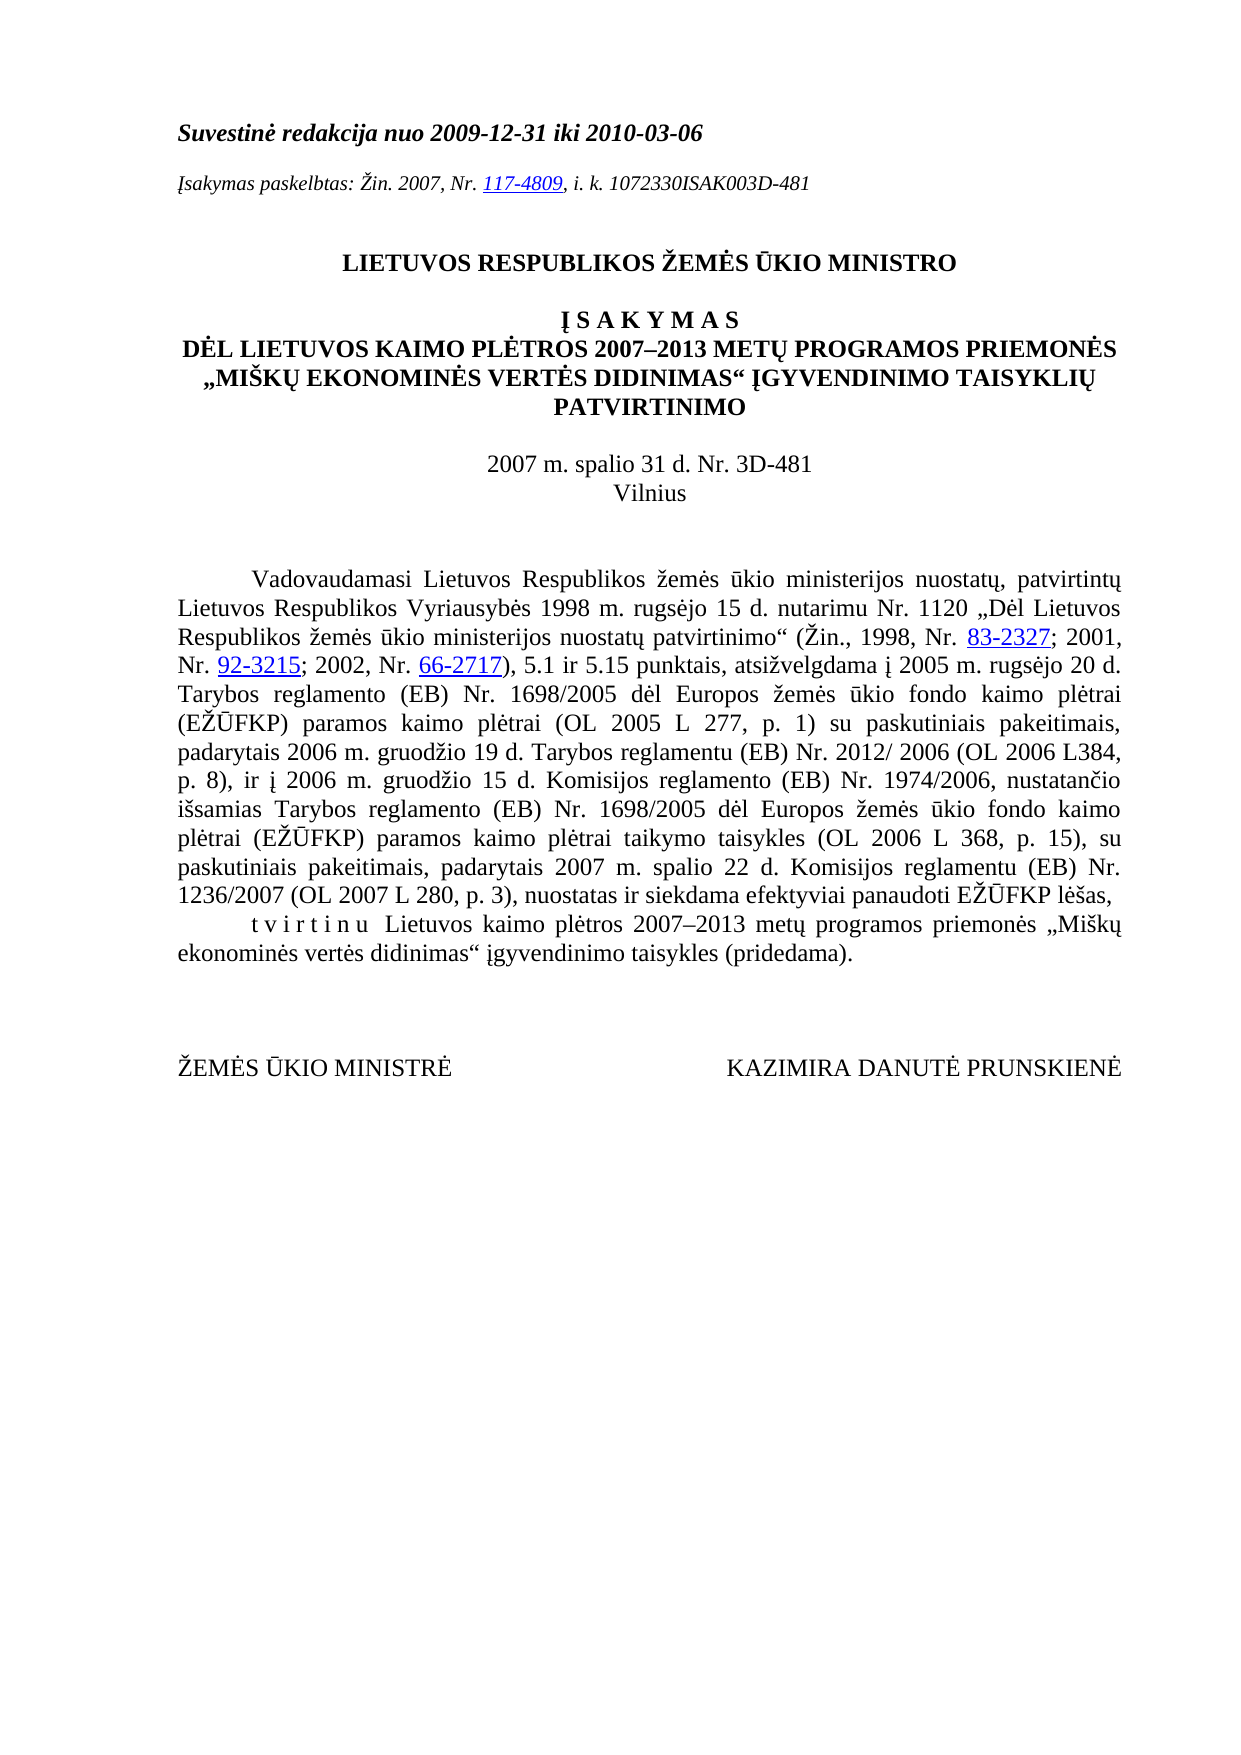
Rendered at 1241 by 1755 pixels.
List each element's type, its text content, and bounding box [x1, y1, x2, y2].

text ŽEMĖS ŪKIO MINISTRĖ KAZIMIRA DANUTĖ PRUNSKIENĖ [177, 1053, 1122, 1082]
text LIETUVOS RESPUBLIKOS ŽEMĖS ŪKIO MINISTRO [177, 248, 1122, 277]
text Vilnius [177, 478, 1122, 507]
text DĖL LIETUVOS KAIMO PLĖTROS 2007–2013 METŲ PROGRAMOS PRIEMONĖS „MIŠKŲ EKONOMINĖS VERTĖS DIDINIMAS“ ĮGYVENDINIMO TAISYKLIŲ PATVIRTINIMO [177, 334, 1122, 420]
text Suvestinė redakcija nuo 2009-12-31 iki 2010-03-06 [177, 118, 1122, 147]
text 2007 m. spalio 31 d. Nr. 3D-481 [177, 449, 1122, 478]
text Įsakymas paskelbtas: Žin. 2007, Nr. 117-4809, i. k. 1072330ISAK003D-481 [177, 171, 1122, 195]
text tvirtinu Lietuvos kaimo plėtros 2007–2013 metų programos priemonės „Miškų ekonominės vertės didinimas“ įgyvendinimo taisykles (pridedama). [177, 909, 1122, 967]
text Vadovaudamasi Lietuvos Respublikos žemės ūkio ministerijos nuostatų, patvirtintų Lietuvos Respublikos Vyriausybės 1998 m. rugsėjo 15 d. nutarimu Nr. 1120 „Dėl Lietuvos Respublikos žemės ūkio ministerijos nuostatų patvirtinimo“ (Žin., 1998, Nr. 83-2327; 2001, Nr. 92-3215; 2002, Nr. 66-2717), 5.1 ir 5.15 punktais, atsižvelgdama į 2005 m. rugsėjo 20 d. Tarybos reglamento (EB) Nr. 1698/2005 dėl Europos žemės ūkio fondo kaimo plėtrai (EŽŪFKP) paramos kaimo plėtrai (OL 2005 L 277, p. 1) su paskutiniais pakeitimais, padarytais 2006 m. gruodžio 19 d. Tarybos reglamentu (EB) Nr. 2012/ 2006 (OL 2006 L384, p. 8), ir į 2006 m. gruodžio 15 d. Komisijos reglamento (EB) Nr. 1974/2006, nustatančio išsamias Tarybos reglamento (EB) Nr. 1698/2005 dėl Europos žemės ūkio fondo kaimo plėtrai (EŽŪFKP) paramos kaimo plėtrai taikymo taisykles (OL 2006 L 368, p. 15), su paskutiniais pakeitimais, padarytais 2007 m. spalio 22 d. Komisijos reglamentu (EB) Nr. 1236/2007 (OL 2007 L 280, p. 3), nuostatas ir siekdama efektyviai panaudoti EŽŪFKP lėšas, [177, 564, 1122, 909]
text Į S A K Y M A S [177, 305, 1122, 334]
